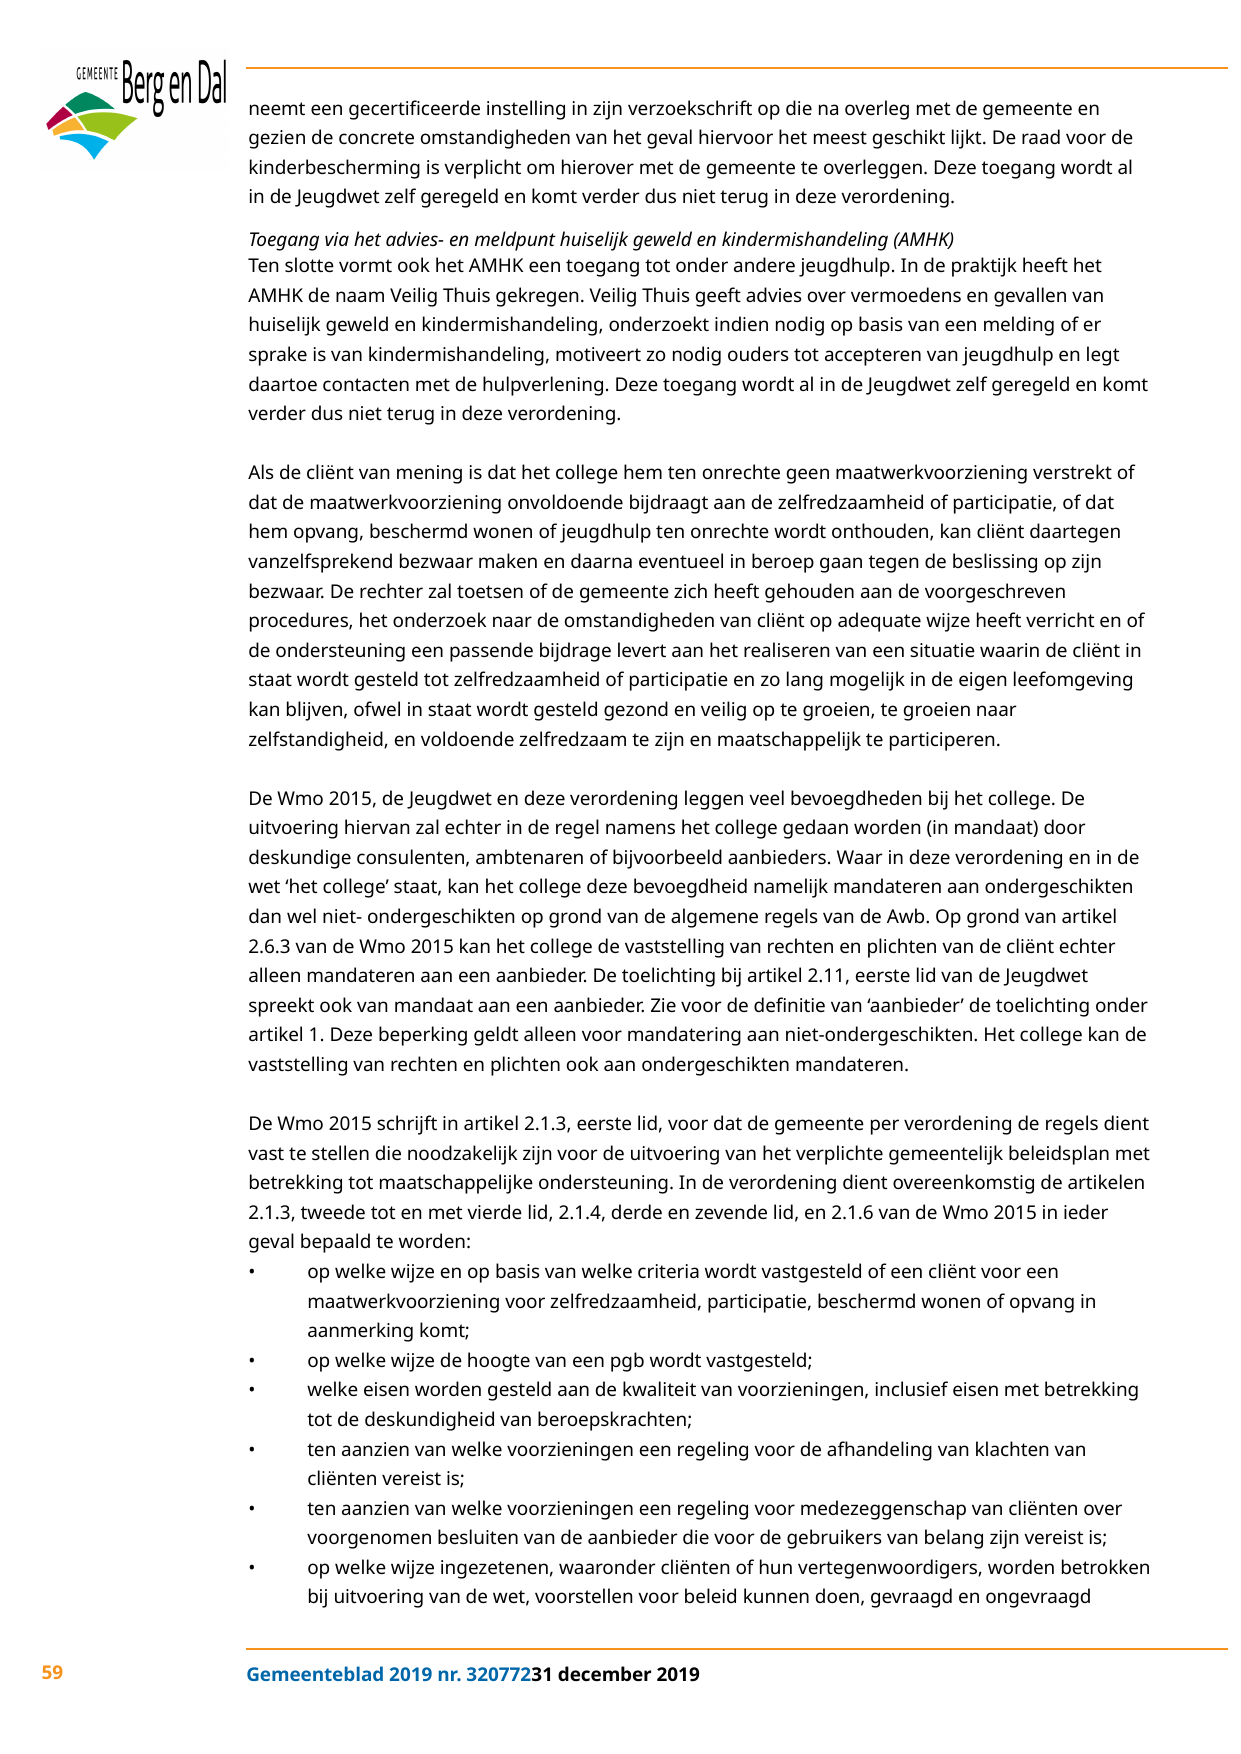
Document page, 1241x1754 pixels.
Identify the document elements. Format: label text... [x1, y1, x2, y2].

list op welke wijze en op basis van welke criteria wordt vastgesteld of een cliënt voor een maatwerkvoorziening voor zelfredzaamheid, participatie, beschermd wonen of opvang in aanmerking komt; [248, 1258, 1152, 1343]
list ten aanzien van welke voorzieningen een regeling voor de afhandeling van klachten van cliënten vereist is; [248, 1436, 1152, 1491]
text Toegang via het advies- en meldpunt huiselijk geweld en kindermishandeling (AMHK) [248, 227, 1152, 252]
list welke eisen worden gesteld aan de kwaliteit van voorzieningen, inclusief eisen met betrekking tot de deskundigheid van beroepskrachten; [248, 1377, 1152, 1432]
list ten aanzien van welke voorzieningen een regeling voor medezeggenschap van cliënten over voorgenomen besluiten van de aanbieder die voor de gebruikers van belang zijn vereist is; [248, 1495, 1152, 1550]
list op welke wijze de hoogte van een pgb wordt vastgesteld; [248, 1347, 1152, 1373]
picture [41, 47, 231, 172]
text neemt een gecertificeerde instelling in zijn verzoekschrift op die na overleg met de gemeente en gezien de concrete omstandigheden van het geval hiervoor het meest geschikt lijkt. De raad voor de kinderbescherming is verplicht om hierover met de gemeente te overleggen. Deze toegang wordt al in de Jeugdwet zelf geregeld en komt verder dus niet terug in deze verordening. [248, 95, 1152, 209]
text Als de cliënt van mening is dat het college hem ten onrechte geen maatwerkvoorziening verstrekt of dat de maatwerkvoorziening onvoldoende bijdraagt aan de zelfredzaamheid of participatie, of dat hem opvang, beschermd wonen of jeugdhulp ten onrechte wordt onthouden, kan cliënt daartegen vanzelfsprekend bezwaar maken en daarna eventueel in beroep gaan tegen de beslissing op zijn bezwaar. De rechter zal toetsen of de gemeente zich heeft gehouden aan de voorgeschreven procedures, het onderzoek naar de omstandigheden van cliënt op adequate wijze heeft verricht en of de ondersteuning een passende bijdrage levert aan het realiseren van een situatie waarin de cliënt in staat wordt gesteld tot zelfredzaamheid of participatie en zo lang mogelijk in de eigen leefomgeving kan blijven, ofwel in staat wordt gesteld gezond en veilig op te groeien, te groeien naar zelfstandigheid, en voldoende zelfredzaam te zijn en maatschappelijk te participeren. [248, 459, 1152, 751]
text Ten slotte vormt ook het AMHK een toegang tot onder andere jeugdhulp. In de praktijk heeft het AMHK de naam Veilig Thuis gekregen. Veilig Thuis geeft advies over vermoedens en gevallen van huiselijk geweld en kindermishandeling, onderzoekt indien nodig op basis van een melding of er sprake is van kindermishandeling, motiveert zo nodig ouders tot accepteren van jeugdhulp en legt daartoe contacten met de hulpverlening. Deze toegang wordt al in de Jeugdwet zelf geregeld en komt verder dus niet terug in deze verordening. [248, 252, 1152, 426]
list op welke wijze ingezetenen, waaronder cliënten of hun vertegenwoordigers, worden betrokken bij uitvoering van de wet, voorstellen voor beleid kunnen doen, gevraagd en ongevraagd [248, 1554, 1152, 1609]
text De Wmo 2015, de Jeugdwet en deze verordening leggen veel bevoegdheden bij het college. De uitvoering hiervan zal echter in de regel namens het college gedaan worden (in mandaat) door deskundige consulenten, ambtenaren of bijvoorbeeld aanbieders. Waar in deze verordening en in de wet ‘het college’ staat, kan het college deze bevoegdheid namelijk mandateren aan ondergeschikten dan wel niet- ondergeschikten op grond van de algemene regels van de Awb. Op grond van artikel 2.6.3 van de Wmo 2015 kan het college de vaststelling van rechten en plichten van de cliënt echter alleen mandateren aan een aanbieder. De toelichting bij artikel 2.11, eerste lid van de Jeugdwet spreekt ook van mandaat aan een aanbieder. Zie voor de definitie van ‘aanbieder’ de toelichting onder artikel 1. Deze beperking geldt alleen voor mandatering aan niet-ondergeschikten. Het college kan de vaststelling van rechten en plichten ook aan ondergeschikten mandateren. [248, 785, 1152, 1077]
text De Wmo 2015 schrijft in artikel 2.1.3, eerste lid, voor dat de gemeente per verordening de regels dient vast te stellen die noodzakelijk zijn voor de uitvoering van het verplichte gemeentelijk beleidsplan met betrekking tot maatschappelijke ondersteuning. In de verordening dient overeenkomstig de artikelen 2.1.3, tweede tot en met vierde lid, 2.1.4, derde en zevende lid, en 2.1.6 van de Wmo 2015 in ieder geval bepaald te worden: [248, 1110, 1152, 1254]
